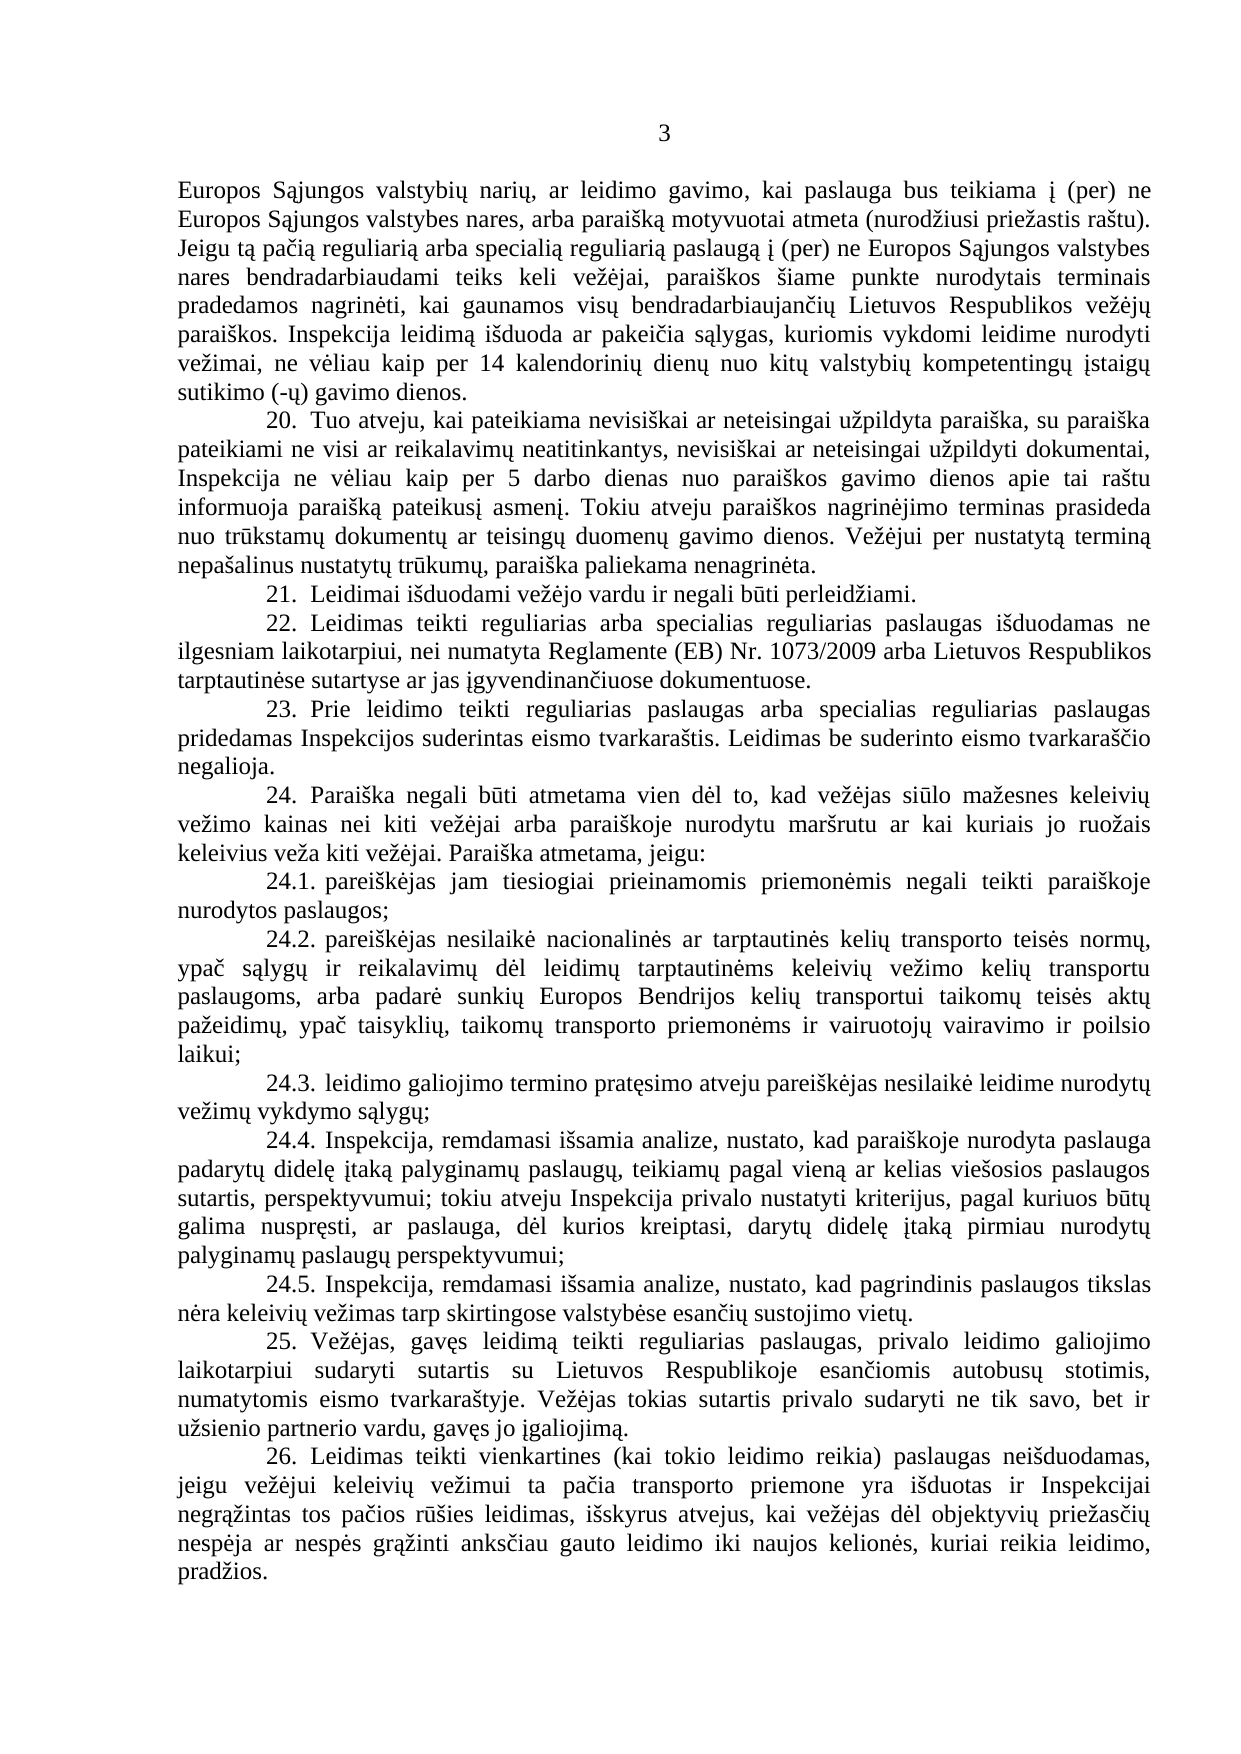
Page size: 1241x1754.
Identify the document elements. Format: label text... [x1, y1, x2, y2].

text 23. Prie leidimo teikti reguliarias paslaugas arba specialias reguliarias paslaugas pridedamas Inspekcijos suderintas eismo tvarkaraštis. Leidimas be suderinto eismo tvarkaraščio negalioja. [177, 694, 1152, 780]
text 24.3. leidimo galiojimo termino pratęsimo atveju pareiškėjas nesilaikė leidime nurodytų vežimų vykdymo sąlygų; [177, 1068, 1152, 1125]
text 24. Paraiška negali būti atmetama vien dėl to, kad vežėjas siūlo mažesnes keleivių vežimo kainas nei kiti vežėjai arba paraiškoje nurodytu maršrutu ar kai kuriais jo ruožais keleivius veža kiti vežėjai. Paraiška atmetama, jeigu: [177, 780, 1152, 866]
text 26. Leidimas teikti vienkartines (kai tokio leidimo reikia) paslaugas neišduodamas, jeigu vežėjui keleivių vežimui ta pačia transporto priemone yra išduotas ir Inspekcijai negrąžintas tos pačios rūšies leidimas, išskyrus atvejus, kai vežėjas dėl objektyvių priežasčių nespėja ar nespės grąžinti anksčiau gauto leidimo iki naujos kelionės, kuriai reikia leidimo, pradžios. [177, 1441, 1152, 1585]
text 20. Tuo atveju, kai pateikiama nevisiškai ar neteisingai užpildyta paraiška, su paraiška pateikiami ne visi ar reikalavimų neatitinkantys, nevisiškai ar neteisingai užpildyti dokumentai, Inspekcija ne vėliau kaip per 5 darbo dienas nuo paraiškos gavimo dienos apie tai raštu informuoja paraišką pateikusį asmenį. Tokiu atveju paraiškos nagrinėjimo terminas prasideda nuo trūkstamų dokumentų ar teisingų duomenų gavimo dienos. Vežėjui per nustatytą terminą nepašalinus nustatytų trūkumų, paraiška paliekama nenagrinėta. [177, 406, 1152, 579]
text 24.5. Inspekcija, remdamasi išsamia analize, nustato, kad pagrindinis paslaugos tikslas nėra keleivių vežimas tarp skirtingose valstybėse esančių sustojimo vietų. [177, 1269, 1152, 1326]
text 24.4. Inspekcija, remdamasi išsamia analize, nustato, kad paraiškoje nurodyta paslauga padarytų didelę įtaką palyginamų paslaugų, teikiamų pagal vieną ar kelias viešosios paslaugos sutartis, perspektyvumui; tokiu atveju Inspekcija privalo nustatyti kriterijus, pagal kuriuos būtų galima nuspręsti, ar paslauga, dėl kurios kreiptasi, darytų didelę įtaką pirmiau nurodytų palyginamų paslaugų perspektyvumui; [177, 1125, 1152, 1269]
text 24.1. pareiškėjas jam tiesiogiai prieinamomis priemonėmis negali teikti paraiškoje nurodytos paslaugos; [177, 866, 1152, 924]
text Europos Sąjungos valstybių narių, ar leidimo gavimo, kai paslauga bus teikiama į (per) ne Europos Sąjungos valstybes nares, arba paraišką motyvuotai atmeta (nurodžiusi priežastis raštu). Jeigu tą pačią reguliarią arba specialią reguliarią paslaugą į (per) ne Europos Sąjungos valstybes nares bendradarbiaudami teiks keli vežėjai, paraiškos šiame punkte nurodytais terminais pradedamos nagrinėti, kai gaunamos visų bendradarbiaujančių Lietuvos Respublikos vežėjų paraiškos. Inspekcija leidimą išduoda ar pakeičia sąlygas, kuriomis vykdomi leidime nurodyti vežimai, ne vėliau kaip per 14 kalendorinių dienų nuo kitų valstybių kompetentingų įstaigų sutikimo (-ų) gavimo dienos. [177, 176, 1152, 406]
text 21. Leidimai išduodami vežėjo vardu ir negali būti perleidžiami. [177, 579, 1152, 608]
text 24.2. pareiškėjas nesilaikė nacionalinės ar tarptautinės kelių transporto teisės normų, ypač sąlygų ir reikalavimų dėl leidimų tarptautinėms keleivių vežimo kelių transportu paslaugoms, arba padarė sunkių Europos Bendrijos kelių transportui taikomų teisės aktų pažeidimų, ypač taisyklių, taikomų transporto priemonėms ir vairuotojų vairavimo ir poilsio laikui; [177, 924, 1152, 1068]
text 22. Leidimas teikti reguliarias arba specialias reguliarias paslaugas išduodamas ne ilgesniam laikotarpiui, nei numatyta Reglamente (EB) Nr. 1073/2009 arba Lietuvos Respublikos tarptautinėse sutartyse ar jas įgyvendinančiuose dokumentuose. [177, 608, 1152, 694]
text 25. Vežėjas, gavęs leidimą teikti reguliarias paslaugas, privalo leidimo galiojimo laikotarpiui sudaryti sutartis su Lietuvos Respublikoje esančiomis autobusų stotimis, numatytomis eismo tvarkaraštyje. Vežėjas tokias sutartis privalo sudaryti ne tik savo, bet ir užsienio partnerio vardu, gavęs jo įgaliojimą. [177, 1326, 1152, 1441]
